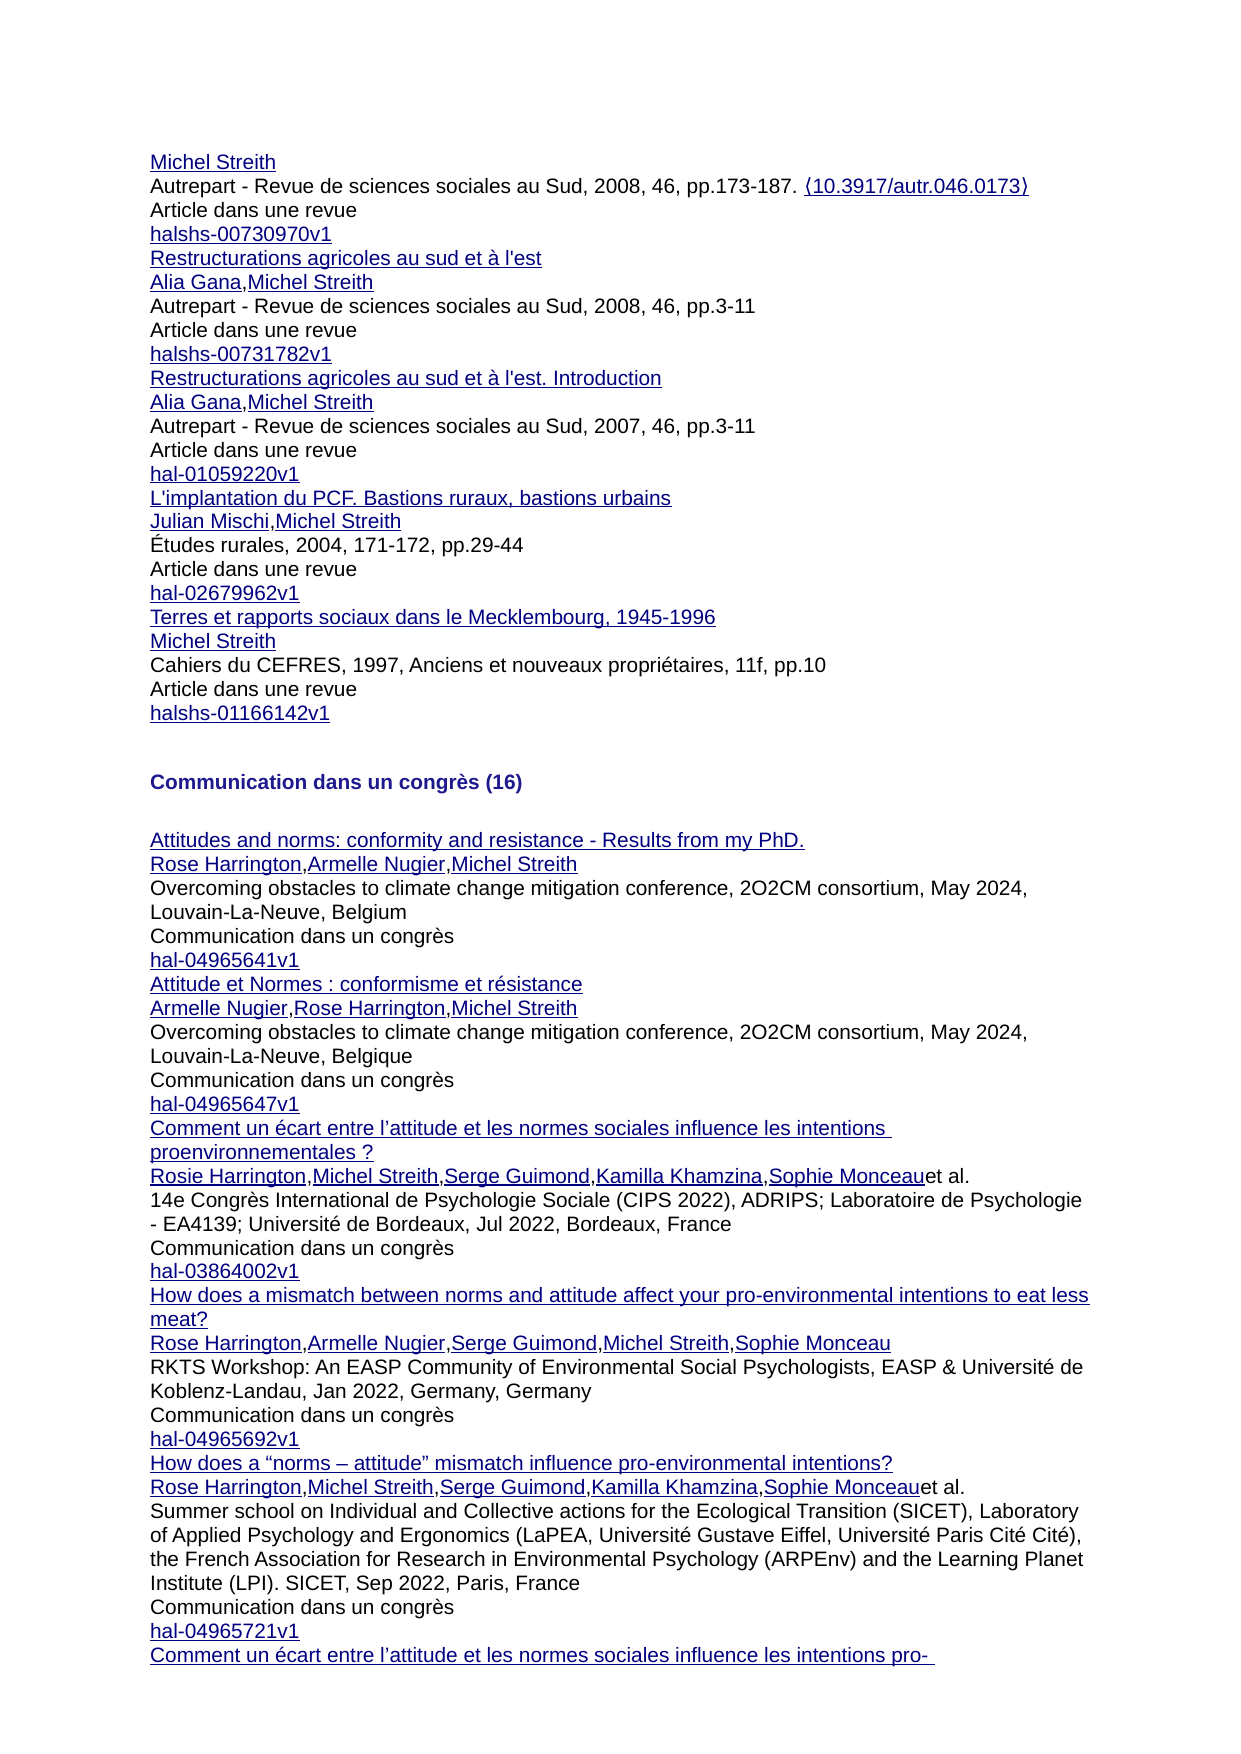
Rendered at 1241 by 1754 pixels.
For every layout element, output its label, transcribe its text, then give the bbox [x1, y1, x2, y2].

table_cell How does a mismatch between norms and attitude affect your pro-environmental intentions to eat less [150, 1283, 1090, 1304]
table_cell Comment un écart entre l’attitude et les normes sociales influence les intentions proenvironnementales ? Rosie Harrington,Michel Streith,Serge Guimond,Kamilla Khamzina,Sophie Monceauet al. 14e Congrès International de Psychologie Sociale (CIPS 2022), ADRIPS; Laboratoire de Psychologie - EA4139; Université de Bordeaux, Jul 2022, Bordeaux, France Communication dans un congrès hal-03864002v1 [150, 1116, 1090, 1283]
table_cell meat? Rose Harrington,Armelle Nugier,Serge Guimond,Michel Streith,Sophie Monceau RKTS Workshop: An EASP Community of Environmental Social Psychologists, EASP & Université de Koblenz-Landau, Jan 2022, Germany, Germany Communication dans un congrès hal-04965692v1 [150, 1305, 1090, 1451]
table_cell Michel Streith Autrepart - Revue de sciences sociales au Sud, 2008, 46, pp.173-187. ⟨10.3917/autr.046.0173⟩ Article dans une revue halshs-00730970v1 [150, 150, 1090, 246]
subtitle Communication dans un congrès (16) [150, 770, 1090, 794]
table_header Attitudes and norms: conformity and resistance - Results from my PhD. Rose Harrington,Armelle Nugier,Michel Streith Overcoming obstacles to climate change mitigation conference, 2O2CM consortium, May 2024, Louvain-La-Neuve, Belgium Communication dans un congrès hal-04965641v1 [150, 828, 1090, 972]
table_cell Restructurations agricoles au sud et à l'est. Introduction Alia Gana,Michel Streith Autrepart - Revue de sciences sociales au Sud, 2007, 46, pp.3-11 Article dans une revue hal-01059220v1 [150, 366, 1090, 485]
table_cell Restructurations agricoles au sud et à l'est Alia Gana,Michel Streith Autrepart - Revue de sciences sociales au Sud, 2008, 46, pp.3-11 Article dans une revue halshs-00731782v1 [150, 246, 1090, 366]
table_cell Comment un écart entre l’attitude et les normes sociales influence les intentions pro- [150, 1643, 1090, 1667]
table_cell How does a “norms – attitude” mismatch influence pro-environmental intentions? Rose Harrington,Michel Streith,Serge Guimond,Kamilla Khamzina,Sophie Monceauet al. Summer school on Individual and Collective actions for the Ecological Transition (SICET), Laboratory of Applied Psychology and Ergonomics (LaPEA, Université Gustave Eiffel, Université Paris Cité Cité), the French Association for Research in Environmental Psychology (ARPEnv) and the Learning Planet Institute (LPI). SICET, Sep 2022, Paris, France Communication dans un congrès hal-04965721v1 [150, 1451, 1090, 1643]
table_cell Terres et rapports sociaux dans le Mecklembourg, 1945-1996 Michel Streith Cahiers du CEFRES, 1997, Anciens et nouveaux propriétaires, 11f, pp.10 Article dans une revue halshs-01166142v1 [150, 605, 1090, 725]
table_cell Attitude et Normes : conformisme et résistance Armelle Nugier,Rose Harrington,Michel Streith Overcoming obstacles to climate change mitigation conference, 2O2CM consortium, May 2024, Louvain-La-Neuve, Belgique Communication dans un congrès hal-04965647v1 [150, 972, 1090, 1116]
table_cell L'implantation du PCF. Bastions ruraux, bastions urbains Julian Mischi,Michel Streith Études rurales, 2004, 171-172, pp.29-44 Article dans une revue hal-02679962v1 [150, 485, 1090, 605]
